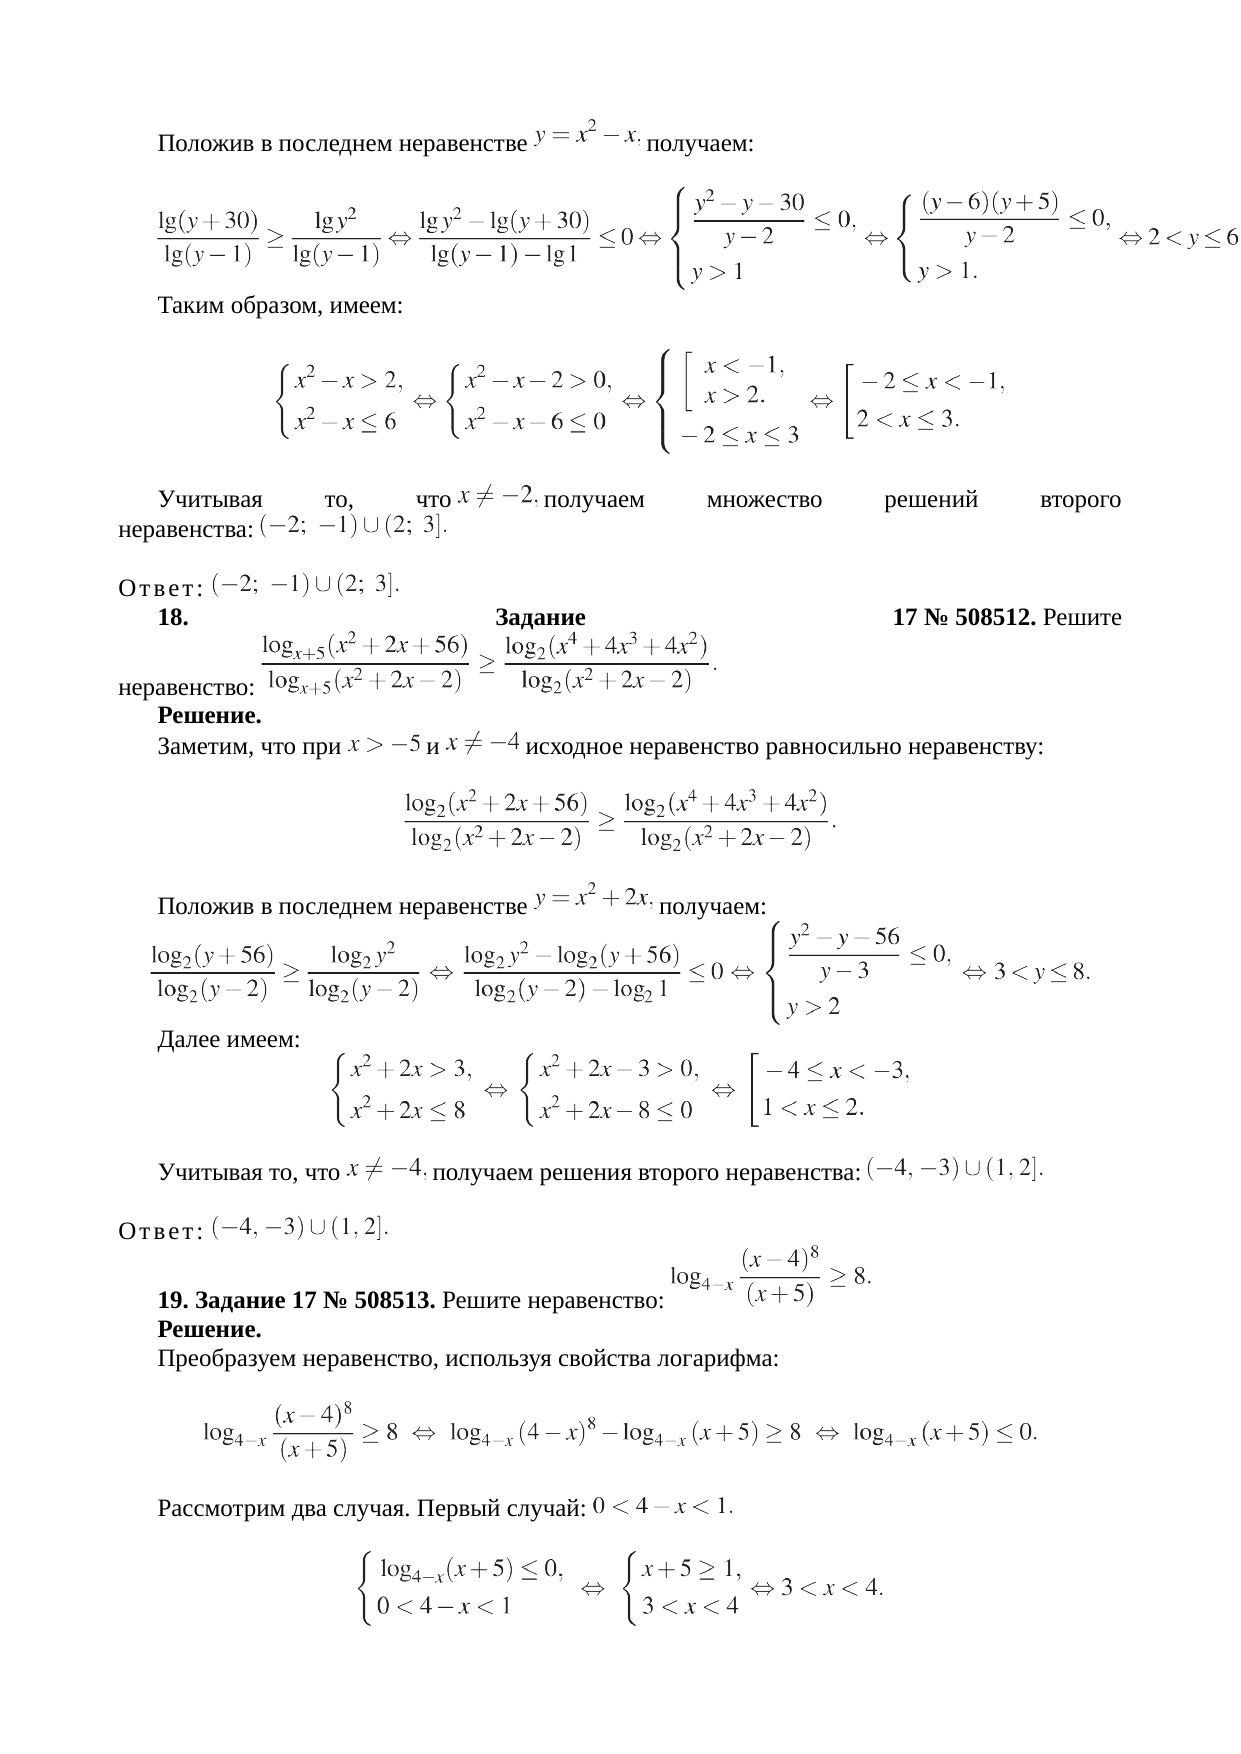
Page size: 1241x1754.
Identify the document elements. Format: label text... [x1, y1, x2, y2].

picture [457, 482, 538, 508]
picture [212, 571, 399, 597]
picture [533, 118, 640, 151]
text 19. Задание 17 № 508513. Решите неравенство: [118, 1245, 1122, 1314]
text 18. Задание 17 № 508512. Решите неравенство: [118, 602, 1122, 701]
text Рассмотрим два случая. Первый случай: [118, 1493, 1122, 1522]
text Решение. [118, 701, 1122, 729]
picture [593, 1496, 733, 1517]
text Учитывая то, что получаем решения второго неравенства: [118, 1155, 1122, 1186]
text Преобразуем неравенство, используя свойства логарифма: [118, 1343, 1122, 1372]
picture [671, 1244, 871, 1309]
picture [533, 881, 653, 914]
picture [357, 1550, 883, 1626]
text Далее имеем: [118, 1024, 1122, 1053]
text Учитывая то, что получаем множество решений второго неравенства: [118, 482, 1122, 543]
text Положив в последнем неравенстве получаем: [118, 118, 1122, 156]
picture [867, 1155, 1043, 1181]
picture [203, 1400, 1037, 1465]
picture [157, 185, 1241, 290]
picture [275, 347, 1004, 454]
picture [212, 1214, 388, 1240]
text Ответ: [118, 1214, 1122, 1245]
text Ответ: [118, 572, 1122, 602]
picture [331, 1052, 909, 1127]
text Таким образом, имеем: [118, 290, 1122, 318]
picture [346, 1155, 427, 1181]
picture [260, 512, 447, 538]
picture [261, 631, 717, 696]
text Положив в последнем неравенстве получаем: [118, 881, 1122, 919]
picture [150, 919, 1090, 1025]
text Заметим, что при и исходное неравенство равносильно неравенству: [118, 729, 1122, 760]
picture [445, 729, 519, 755]
text Решение. [118, 1314, 1122, 1343]
picture [347, 734, 420, 755]
picture [404, 788, 836, 853]
